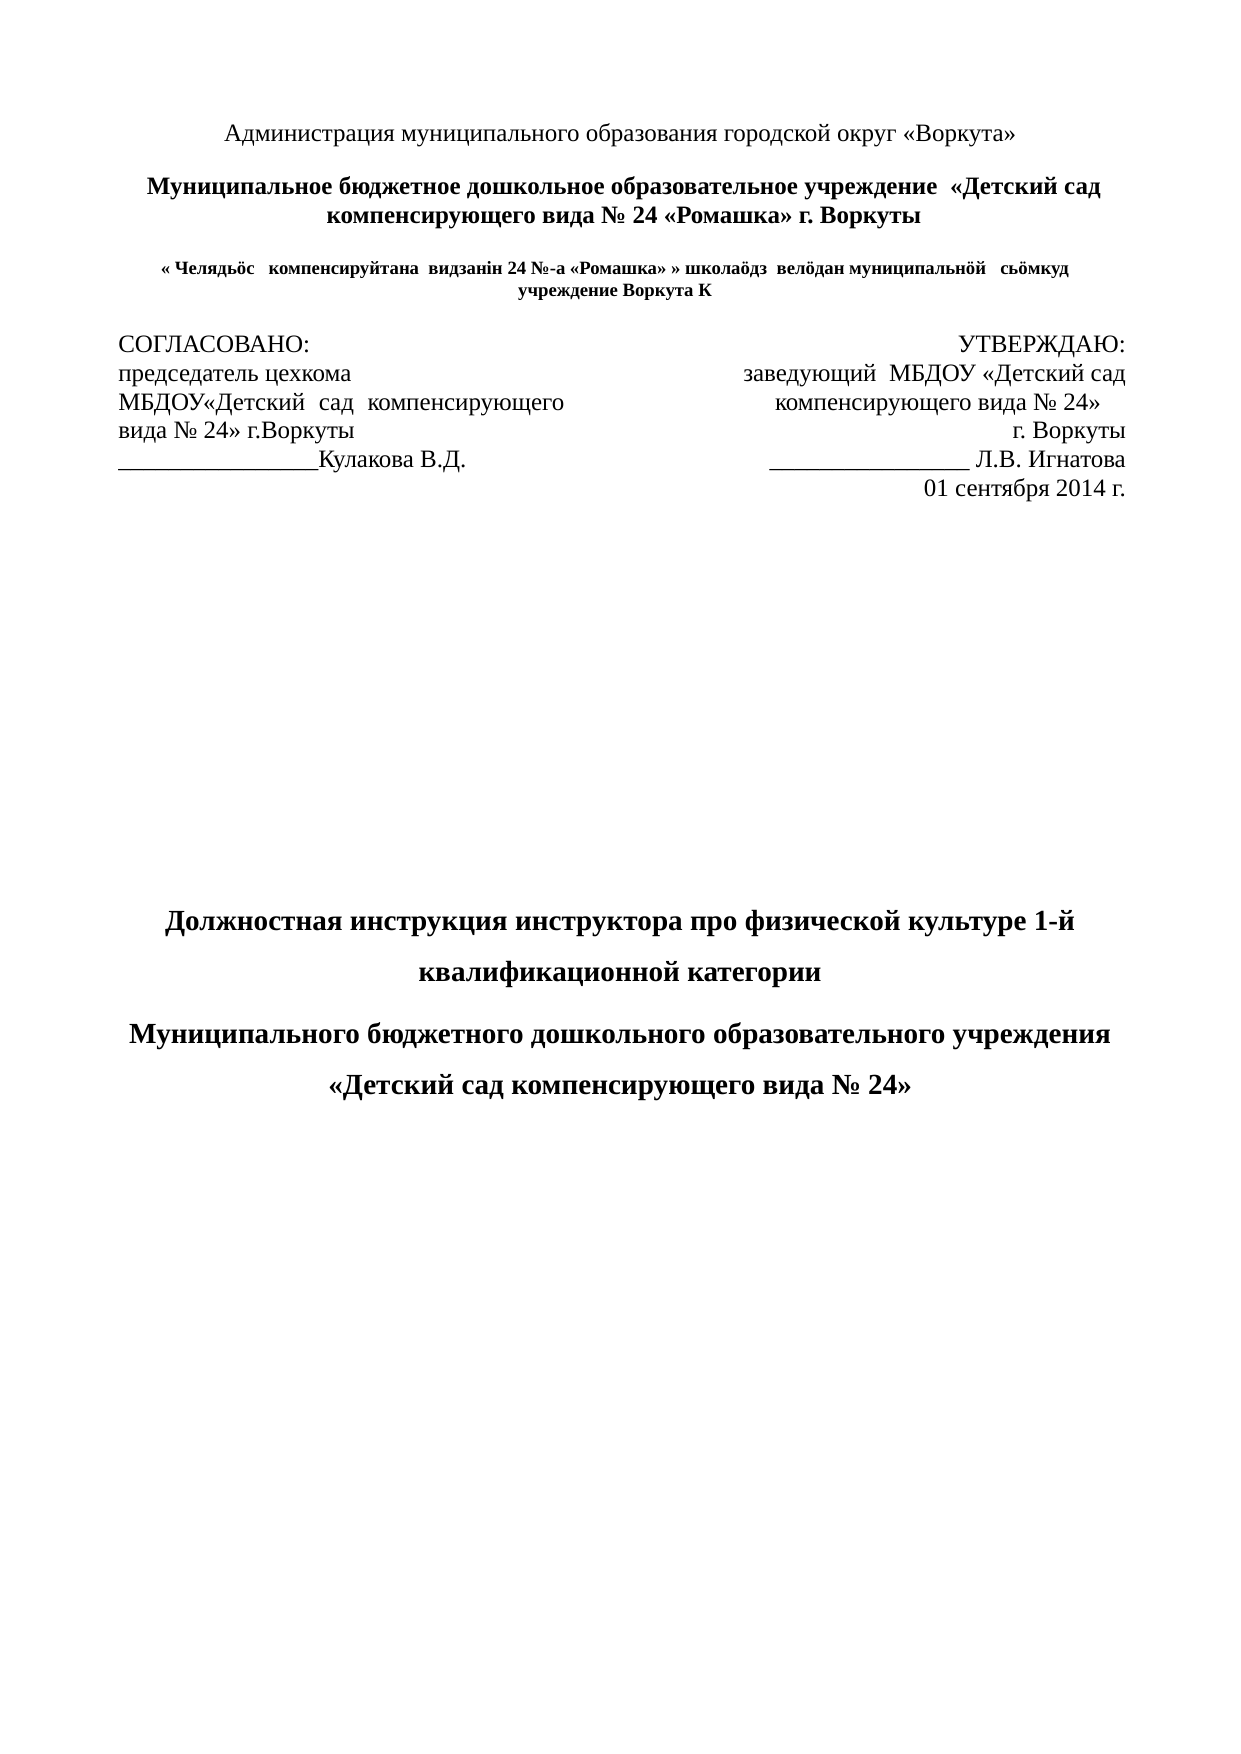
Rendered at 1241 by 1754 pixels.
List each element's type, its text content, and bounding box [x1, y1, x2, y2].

table_header СОГЛАСОВАНО: председатель цехкома МБДОУ«Детский сад компенсирующего вида № 24» г.Воркуты ________________Кулакова В.Д. [107, 329, 576, 502]
text Должностная инструкция инструктора про физической культуре 1-й квалификационной категории [118, 903, 1122, 987]
text «Детский сад компенсирующего вида № 24» [118, 1067, 1122, 1100]
table_header УТВЕРЖДАЮ: заведующий МБДОУ «Детский сад компенсирующего вида № 24» г. Воркуты ________________ Л.В. Игнатова 01 сентября 2014 г. [576, 329, 1137, 502]
text Муниципального бюджетного дошкольного образовательного учреждения [118, 1017, 1122, 1050]
text Администрация муниципального образования городской округ «Воркута» [118, 118, 1122, 147]
text « Челядьöс компенсируйтана видзанiн 24 №-а «Ромашка» » школаöдз велöдан муниципальнöй сьöмкуд учреждение Воркута К [118, 257, 1112, 300]
text Муниципальное бюджетное дошкольное образовательное учреждение «Детский сад компенсирующего вида № 24 «Ромашка» г. Воркуты [118, 171, 1129, 228]
